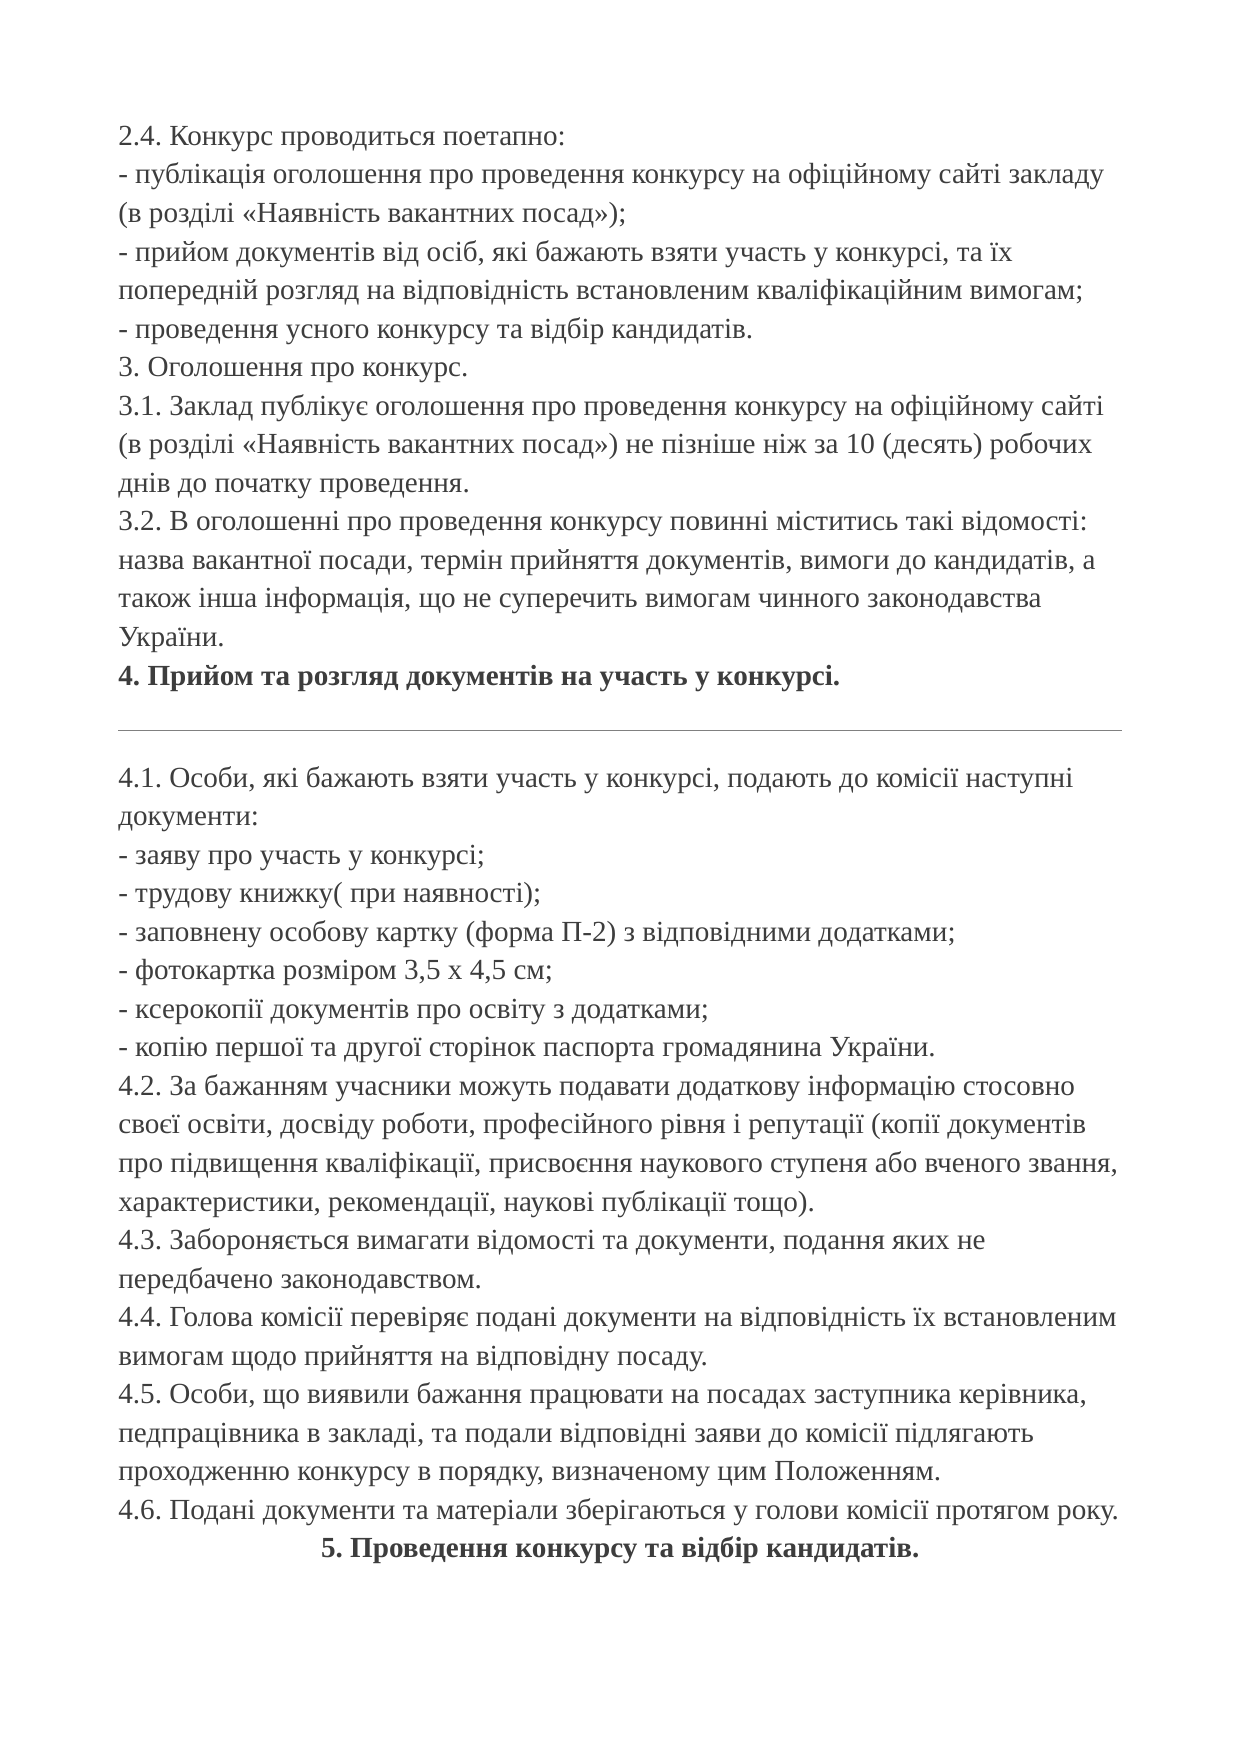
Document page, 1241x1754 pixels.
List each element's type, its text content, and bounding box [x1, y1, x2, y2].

text 2.4. Конкурс проводиться поетапно: [118, 118, 1122, 152]
text 3. Оголошення про конкурс. [118, 349, 1122, 383]
text 4.2. За бажанням учасники можуть подавати додаткову інформацію стосовно своєї освіти, досвіду роботи, професійного рівня і репутації (копії документів про підвищення кваліфікації, присвоєння наукового ступеня або вченого звання, характеристики, рекомендації, наукові публікації тощо). [118, 1068, 1122, 1217]
text - заповнену особову картку (форма П-2) з відповідними додатками; [118, 914, 1122, 947]
text 4.6. Подані документи та матеріали зберігаються у голови комісії протягом року. [118, 1492, 1122, 1526]
text 4.5. Особи, що виявили бажання працювати на посадах заступника керівника, педпрацівника в закладі, та подали відповідні заяви до комісії підлягають проходженню конкурсу в порядку, визначеному цим Положенням. [118, 1376, 1122, 1487]
text - копію першої та другої сторінок паспорта громадянина України. [118, 1029, 1122, 1063]
text - прийом документів від осіб, які бажають взяти участь у конкурсі, та їх попередній розгляд на відповідність встановленим кваліфікаційним вимогам; [118, 234, 1122, 306]
text - публікація оголошення про проведення конкурсу на офіційному сайті закладу (в розділі «Наявність вакантних посад»); [118, 157, 1122, 229]
text 4.3. Забороняється вимагати відомості та документи, подання яких не передбачено законодавством. [118, 1222, 1122, 1294]
text - ксерокопії документів про освіту з додатками; [118, 991, 1122, 1024]
text - фотокартка розміром 3,5 х 4,5 см; [118, 952, 1122, 986]
text 5. Проведення конкурсу та відбір кандидатів. [118, 1531, 1122, 1564]
text - трудову книжку( при наявності); [118, 875, 1122, 909]
text 4.4. Голова комісії перевіряє подані документи на відповідність їх встановленим вимогам щодо прийняття на відповідну посаду. [118, 1299, 1122, 1371]
text 3.1. Заклад публікує оголошення про проведення конкурсу на офіційному сайті (в розділі «Наявність вакантних посад») не пізніше ніж за 10 (десять) робочих днів до початку проведення. [118, 388, 1122, 498]
text 4.1. Особи, які бажають взяти участь у конкурсі, подають до комісії наступні документи: [118, 760, 1122, 832]
text 3.2. В оголошенні про проведення конкурсу повинні міститись такі відомості: назва вакантної посади, термін прийняття документів, вимоги до кандидатів, а також інша інформація, що не суперечить вимогам чинного законодавства України. [118, 503, 1122, 653]
text - проведення усного конкурсу та відбір кандидатів. [118, 311, 1122, 344]
text - заяву про участь у конкурсі; [118, 837, 1122, 870]
text 4. Прийом та розгляд документів на участь у конкурсі. [118, 658, 1122, 691]
